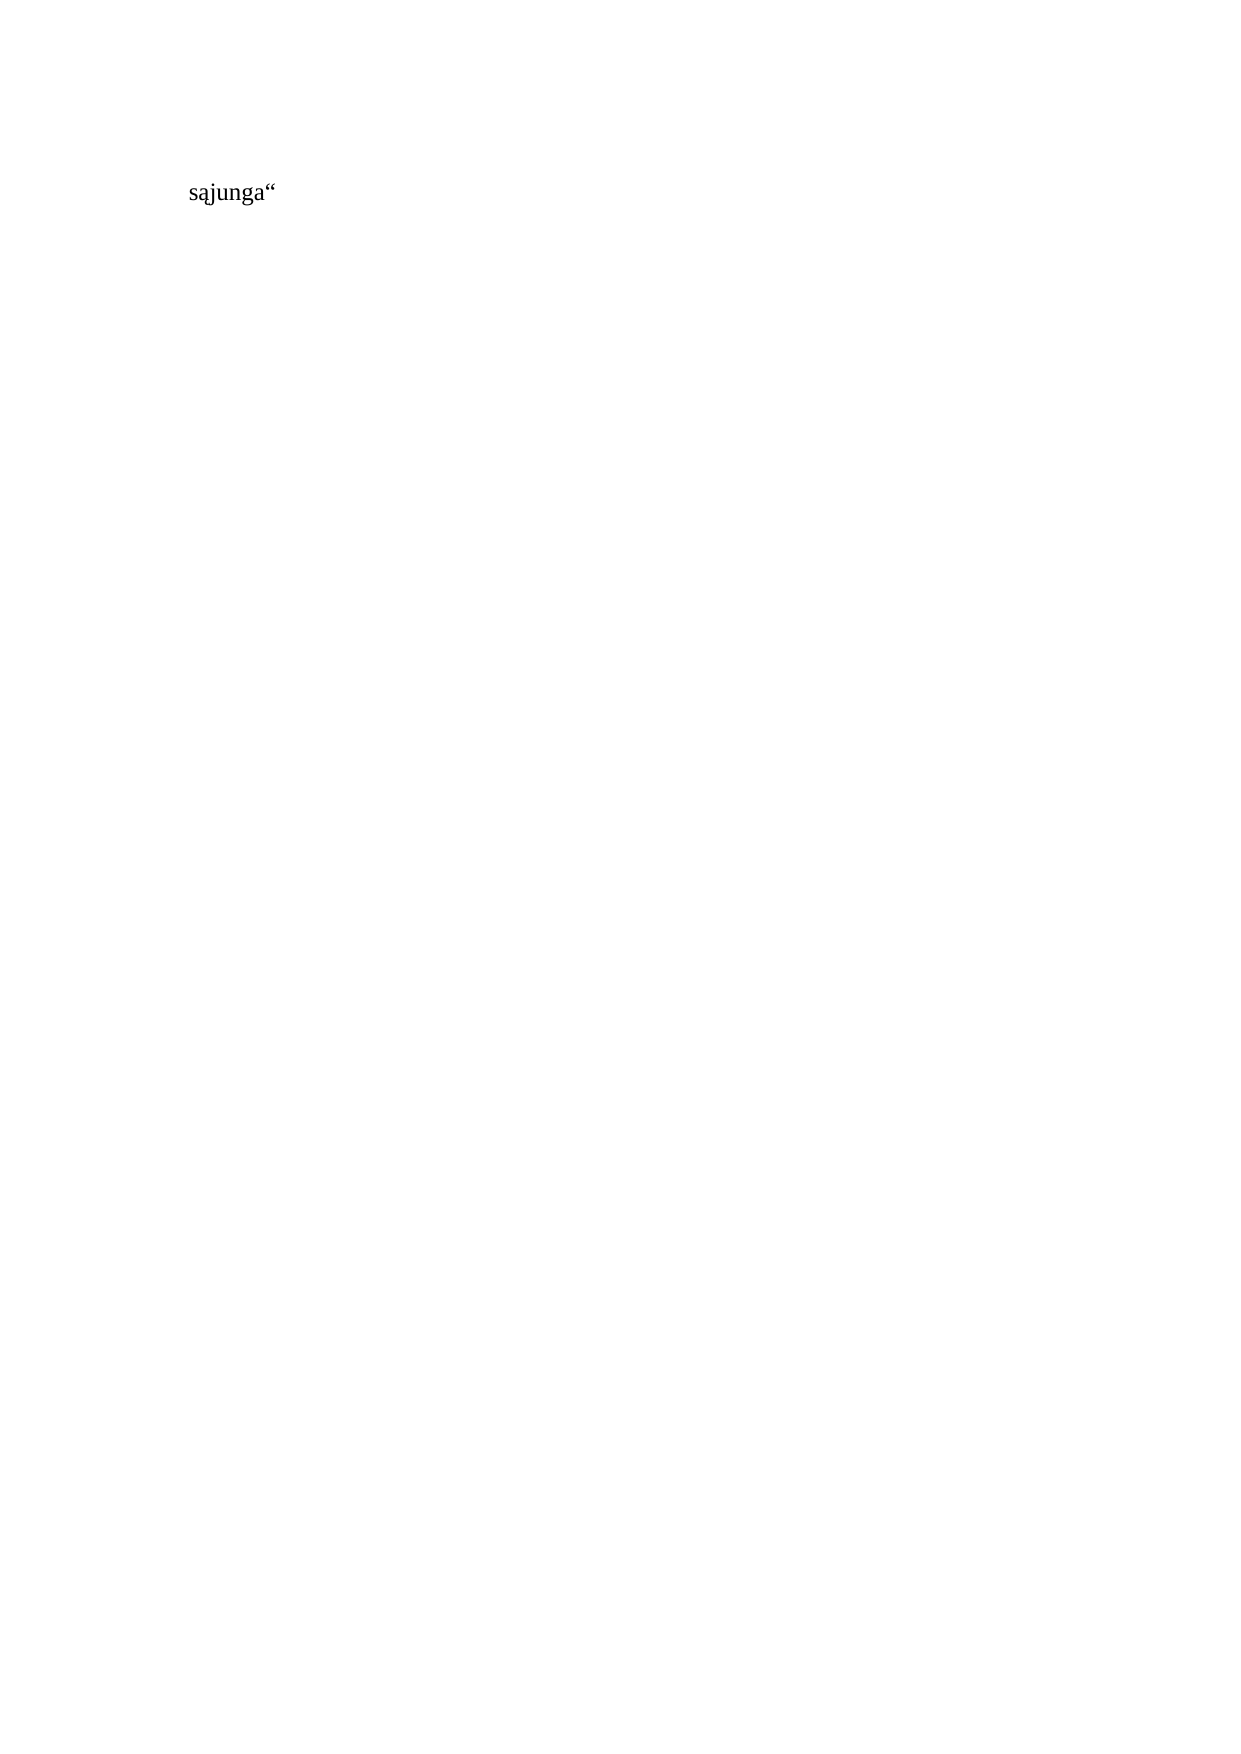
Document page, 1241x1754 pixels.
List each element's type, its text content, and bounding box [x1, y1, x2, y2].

table_cell [919, 177, 1216, 206]
table_cell sąjunga“ [177, 177, 919, 206]
